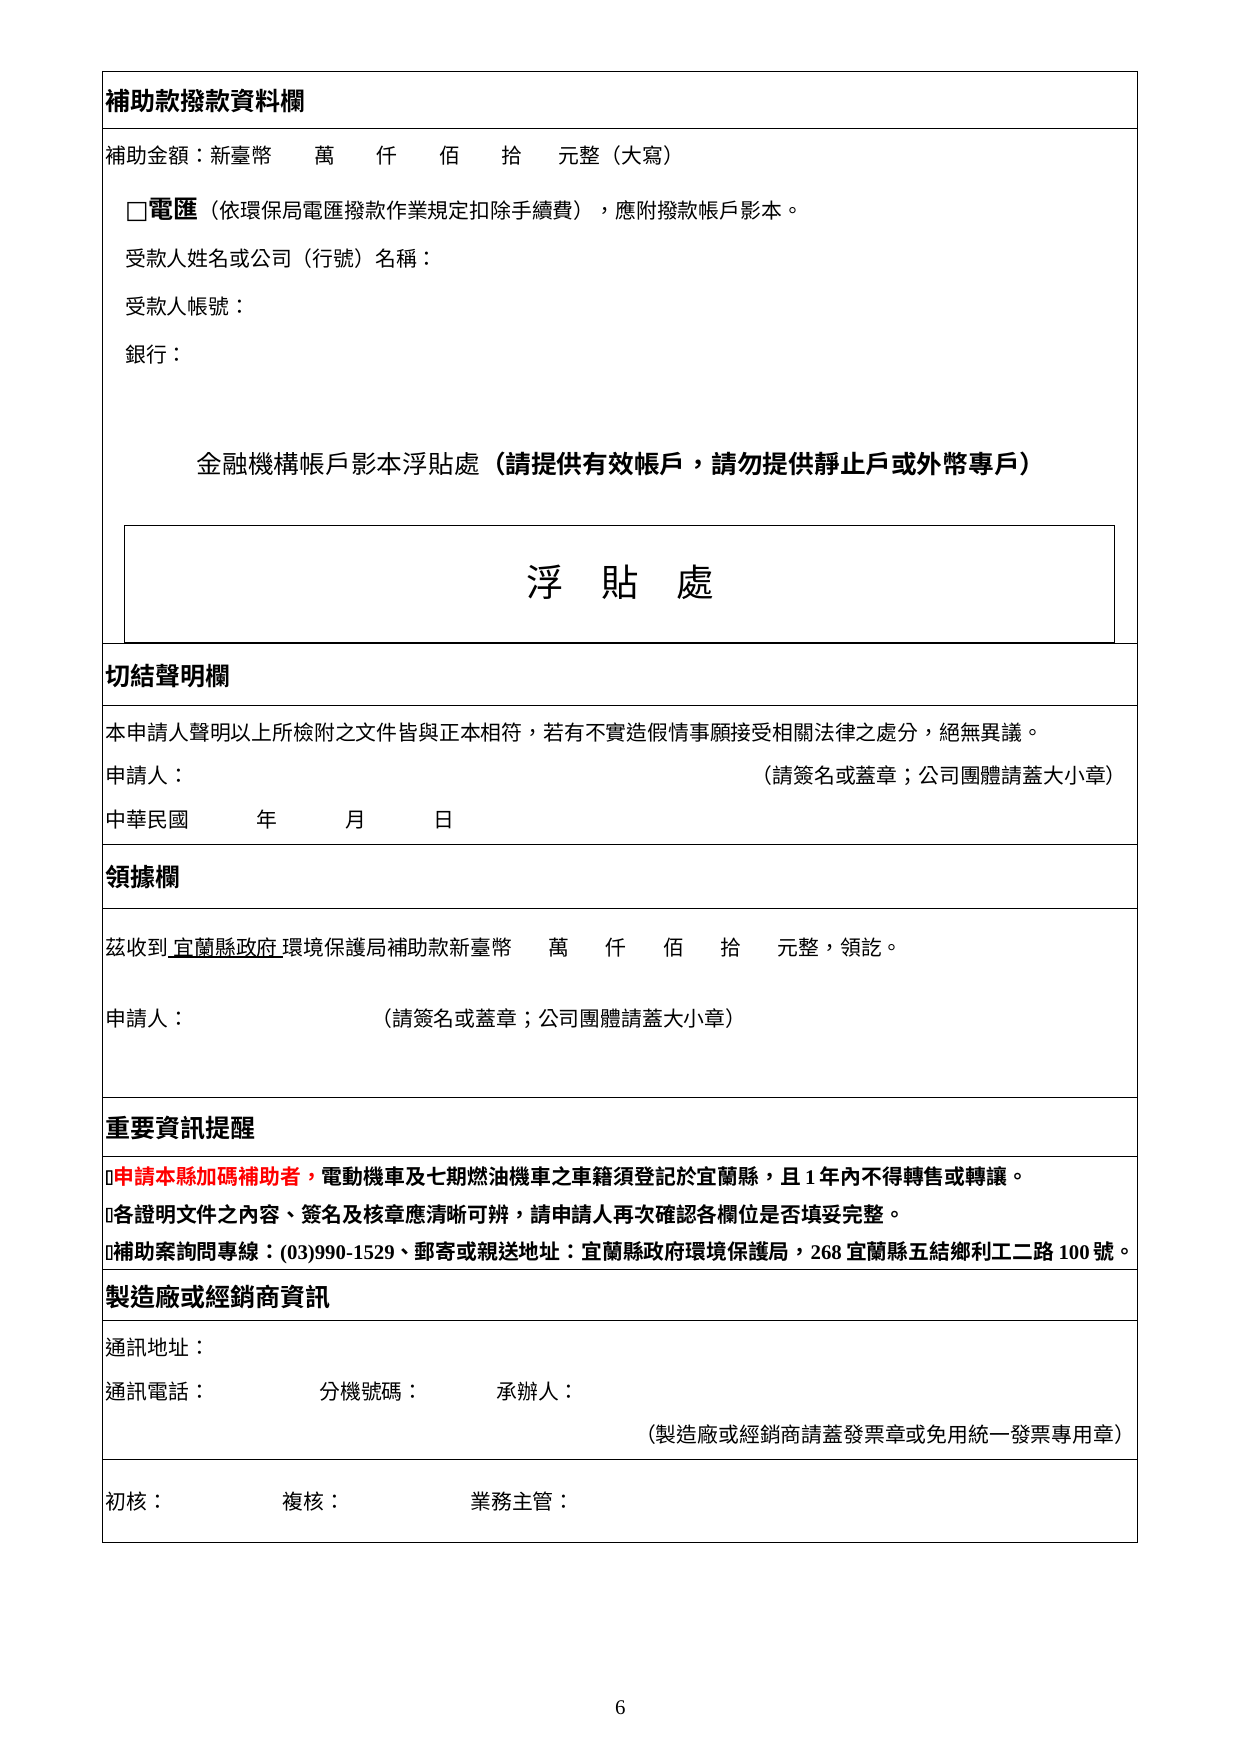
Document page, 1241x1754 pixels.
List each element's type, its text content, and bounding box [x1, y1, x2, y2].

table_cell 通訊地址： 通訊電話： 分機號碼： 承辦人： （製造廠或經銷商請蓋發票章或免用統一發票專用章） [103, 1321, 1137, 1459]
table_header 浮 貼 處 [125, 526, 1114, 642]
table_cell 製造廠或經銷商資訊 [103, 1270, 1137, 1320]
table_cell 初核： 複核： 業務主管： [103, 1460, 1137, 1542]
table_cell 領據欄 [103, 845, 1137, 907]
table_cell 補助款撥款資料欄 [103, 72, 1137, 128]
table_cell □電匯（依環保局電匯撥款作業規定扣除手續費），應附撥款帳戶影本。 受款人姓名或公司（行號）名稱： 受款人帳號： 銀行： 金融機構帳戶影本浮貼處（請提供有效帳戶，請勿提供靜止戶或外幣專戶） [103, 179, 1137, 643]
table_cell 重要資訊提醒 [103, 1098, 1137, 1156]
table_cell 本申請人聲明以上所檢附之文件皆與正本相符，若有不實造假情事願接受相關法律之處分，絕無異議。 申請人： （請簽名或蓋章；公司團體請蓋大小章） 中華民國 年 月 日 [103, 706, 1137, 843]
table_cell 申請本縣加碼補助者，電動機車及七期燃油機車之車籍須登記於宜蘭縣，且1年內不得轉售或轉讓。 各證明文件之內容、簽名及核章應清晰可辨，請申請人再次確認各欄位是否填妥完整。 補助案詢問專線：(03)990-1529、郵寄或親送地址：宜蘭縣政府環境保護局，268宜蘭縣五結鄉利工二路100號。 [103, 1157, 1137, 1269]
table_cell 補助金額：新臺幣 萬 仟 佰 拾 元整（大寫） [103, 129, 1137, 179]
table_cell 茲收到 宜蘭縣政府 環境保護局補助款新臺幣 萬 仟 佰 拾 元整，領訖。 申請人： （請簽名或蓋章；公司團體請蓋大小章） [103, 909, 1137, 1097]
table_cell 切結聲明欄 [103, 644, 1137, 705]
